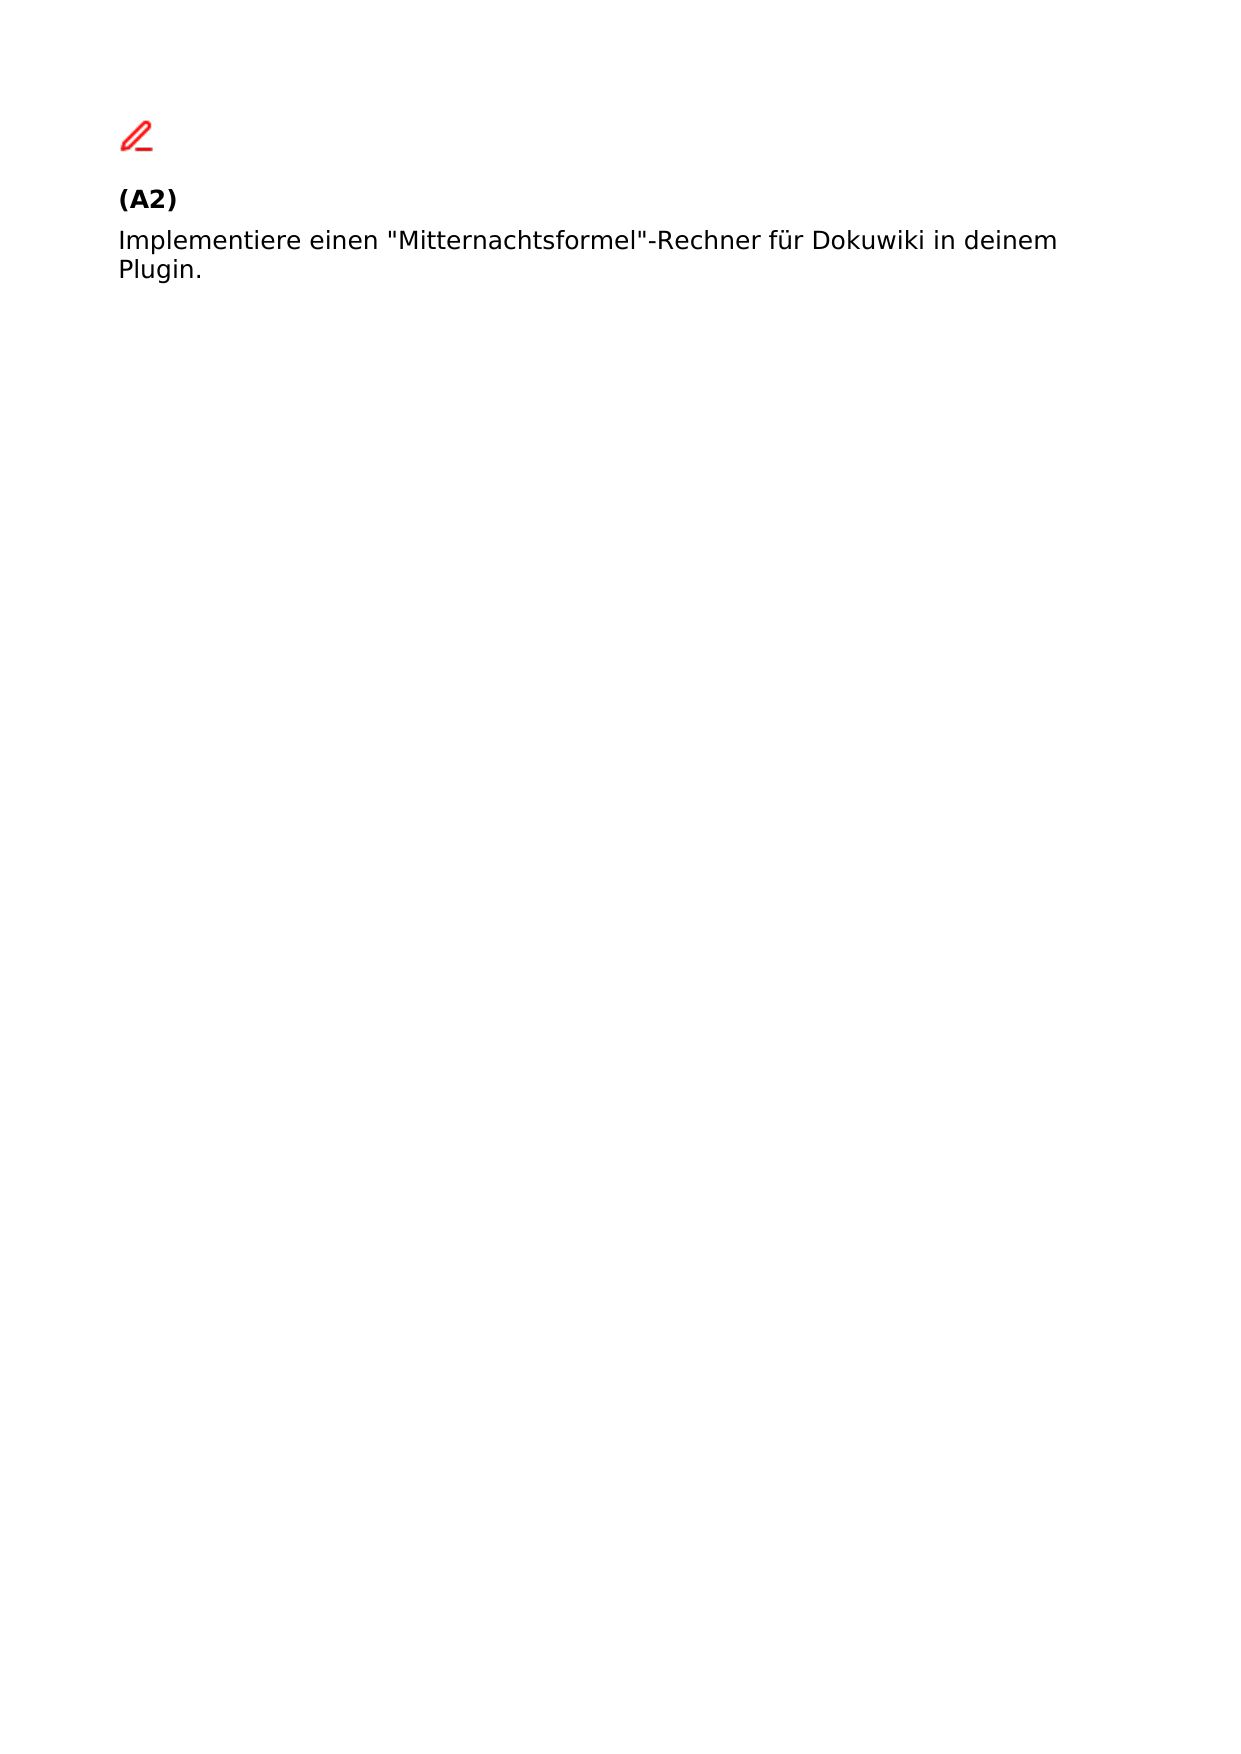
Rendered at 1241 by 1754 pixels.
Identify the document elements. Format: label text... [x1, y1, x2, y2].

text Implementiere einen "Mitternachtsformel"-Rechner für Dokuwiki in deinem Plugin. [118, 226, 1122, 285]
subtitle (A2) [118, 185, 1122, 214]
picture [118, 118, 156, 156]
